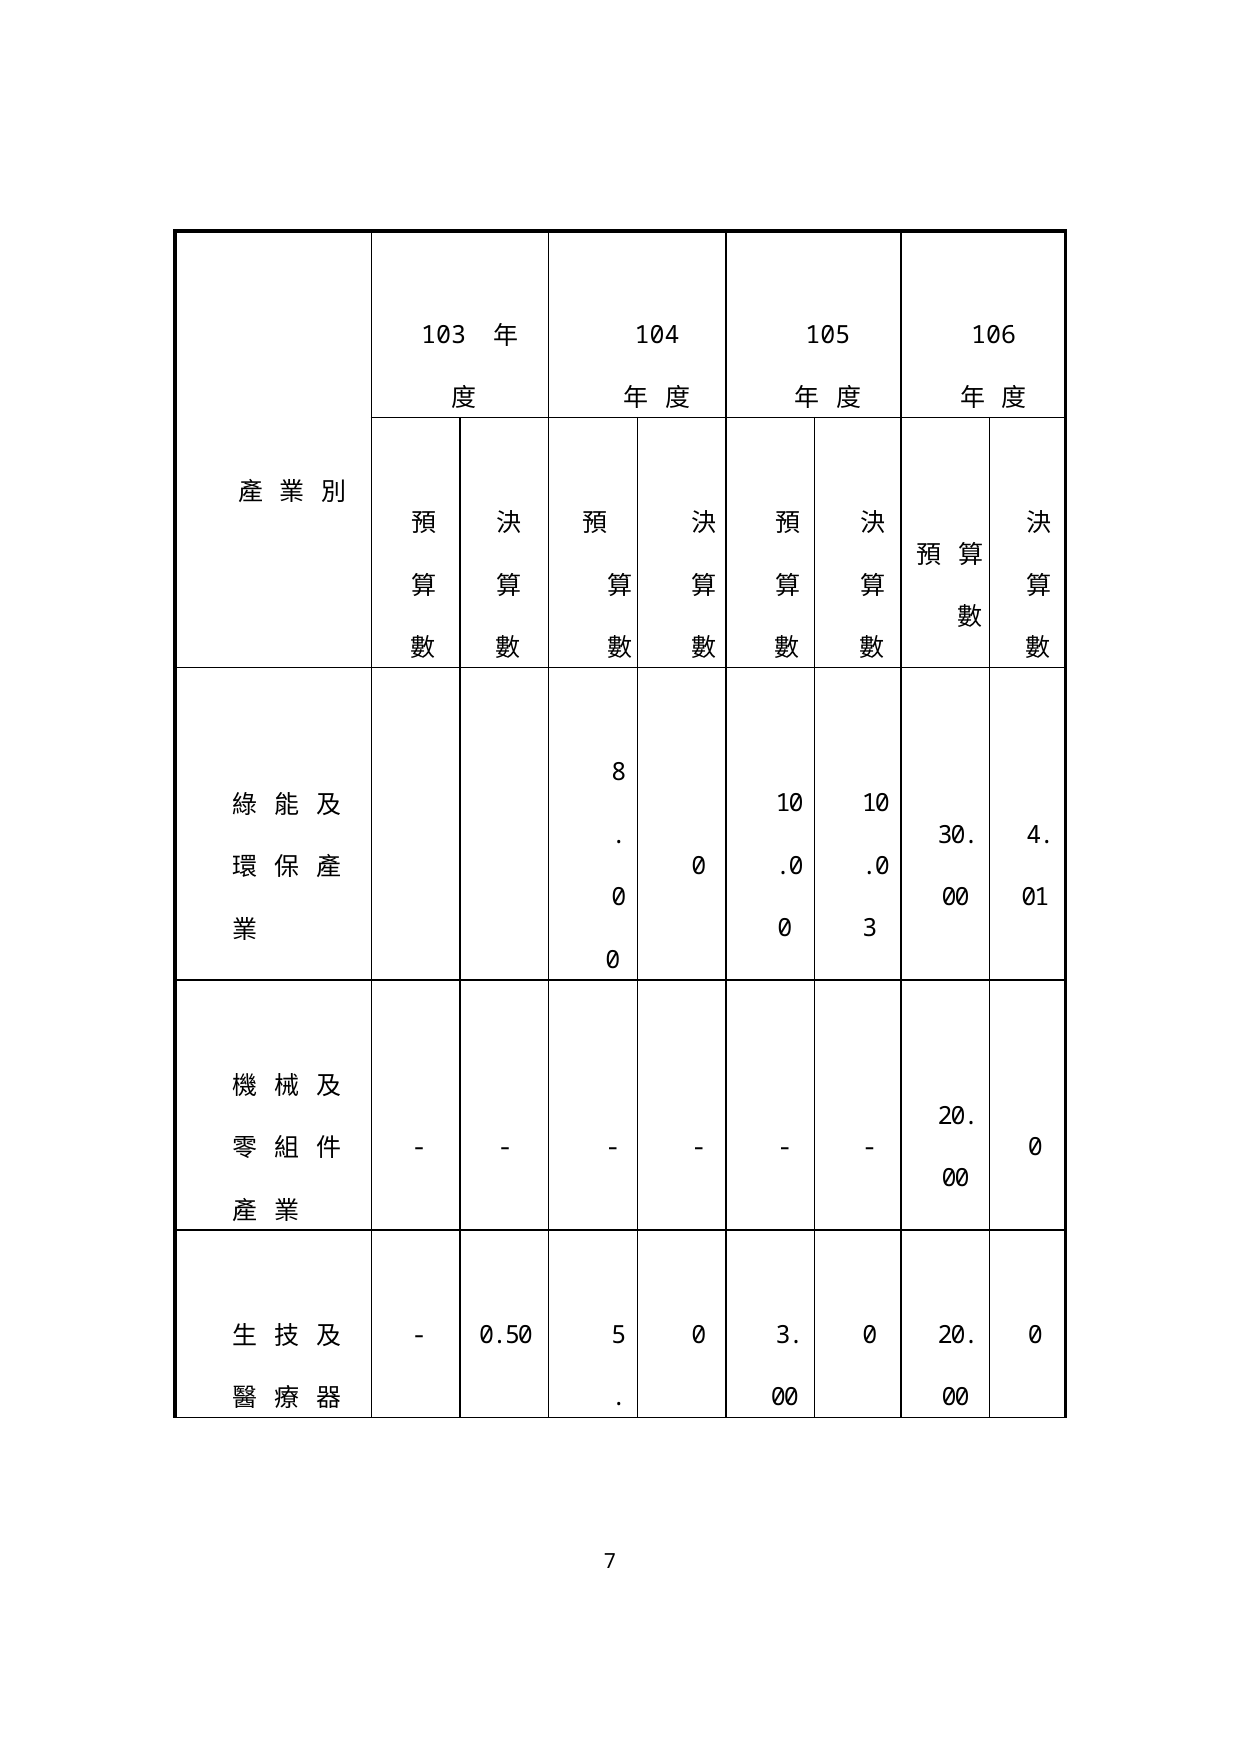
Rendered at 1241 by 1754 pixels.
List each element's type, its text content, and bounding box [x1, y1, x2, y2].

table_cell 20.00 [902, 1231, 989, 1417]
table_cell 10.03 [815, 668, 900, 979]
table_cell 決算數 [461, 418, 548, 667]
table_cell 預算數 [549, 418, 637, 667]
table_cell 綠能及環保產業 [177, 668, 371, 979]
table_cell 0 [990, 1231, 1064, 1417]
table_cell 0.50 [461, 1231, 548, 1417]
table_cell 0 [990, 981, 1064, 1229]
table_cell 預算數 [727, 418, 814, 667]
table_cell 4.01 [990, 668, 1064, 979]
table_cell 決算數 [815, 418, 900, 667]
table_cell 30.00 [902, 668, 989, 979]
table_header 103年度 [372, 233, 548, 417]
table_cell 20.00 [902, 981, 989, 1229]
table_cell 機械及零組件產業 [177, 981, 371, 1229]
table_cell 0 [815, 1231, 900, 1417]
table_cell - [372, 981, 459, 1229]
table_header 產業別 [177, 233, 371, 667]
table_cell [372, 668, 459, 979]
table_cell 決算數 [638, 418, 725, 667]
table_cell 生技及醫療器 [177, 1231, 371, 1417]
table_cell - [638, 981, 725, 1229]
table_cell - [372, 1231, 459, 1417]
table_cell 3.00 [727, 1231, 814, 1417]
table_cell [461, 668, 548, 979]
table_cell 決算數 [990, 418, 1064, 667]
table_cell - [549, 981, 637, 1229]
table_cell 預算數 [902, 418, 989, 667]
table_cell - [727, 981, 814, 1229]
table_header 105年度 [727, 233, 900, 417]
table_cell - [461, 981, 548, 1229]
table_cell 預算數 [372, 418, 459, 667]
table_cell 0 [638, 668, 725, 979]
table_header 106年度 [902, 233, 1064, 417]
table_cell - [815, 981, 900, 1229]
table_cell 10.00 [727, 668, 814, 979]
table_cell 0 [638, 1231, 725, 1417]
table_header 104年度 [549, 233, 725, 417]
table_cell 5. [549, 1231, 637, 1417]
table_cell 8.00 [549, 668, 637, 979]
